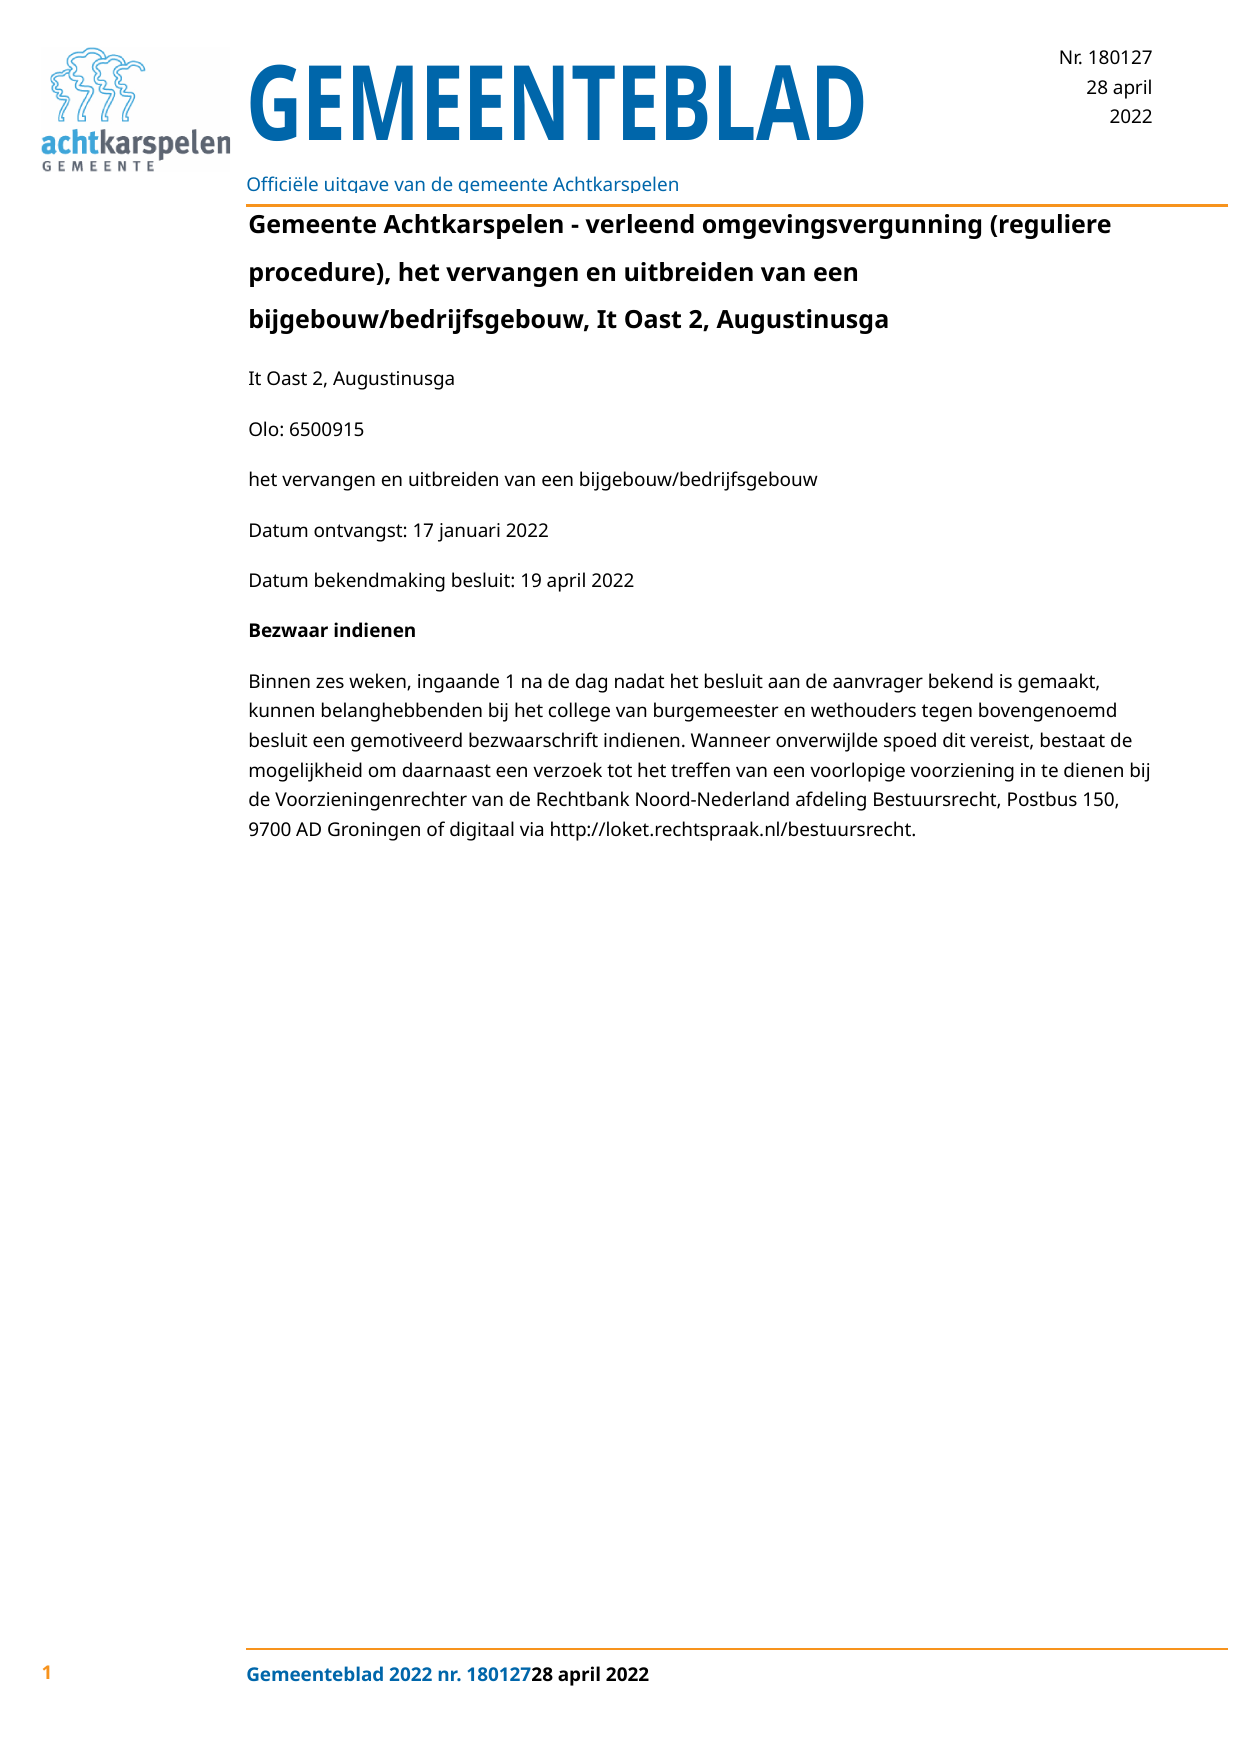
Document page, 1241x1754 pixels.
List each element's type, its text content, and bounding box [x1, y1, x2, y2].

picture [41, 47, 231, 172]
text Datum bekendmaking besluit: 19 april 2022 [248, 567, 1152, 593]
text Binnen zes weken, ingaande 1 na de dag nadat het besluit aan de aanvrager bekend is gemaakt, kunnen belanghebbenden bij het college van burgemeester en wethouders tegen bovengenoemd besluit een gemotiveerd bezwaarschrift indienen. Wanneer onverwijlde spoed dit vereist, bestaat de mogelijkheid om daarnaast een verzoek tot het treffen van een voorlopige voorziening in te dienen bij de Voorzieningenrechter van de Rechtbank Noord-Nederland afdeling Bestuursrecht, Postbus 150, 9700 AD Groningen of digitaal via http://loket.rechtspraak.nl/bestuursrecht. [248, 668, 1152, 842]
text het vervangen en uitbreiden van een bijgebouw/bedrijfsgebouw [248, 466, 1152, 492]
text Gemeente Achtkarspelen - verleend omgevingsvergunning (reguliere procedure), het vervangen en uitbreiden van een bijgebouw/bedrijfsgebouw, It Oast 2, Augustinusga [248, 207, 1152, 336]
text Datum ontvangst: 17 januari 2022 [248, 517, 1152, 542]
text Bezwaar indienen [248, 618, 1152, 643]
text It Oast 2, Augustinusga [248, 366, 1152, 391]
text Olo: 6500915 [248, 416, 1152, 442]
